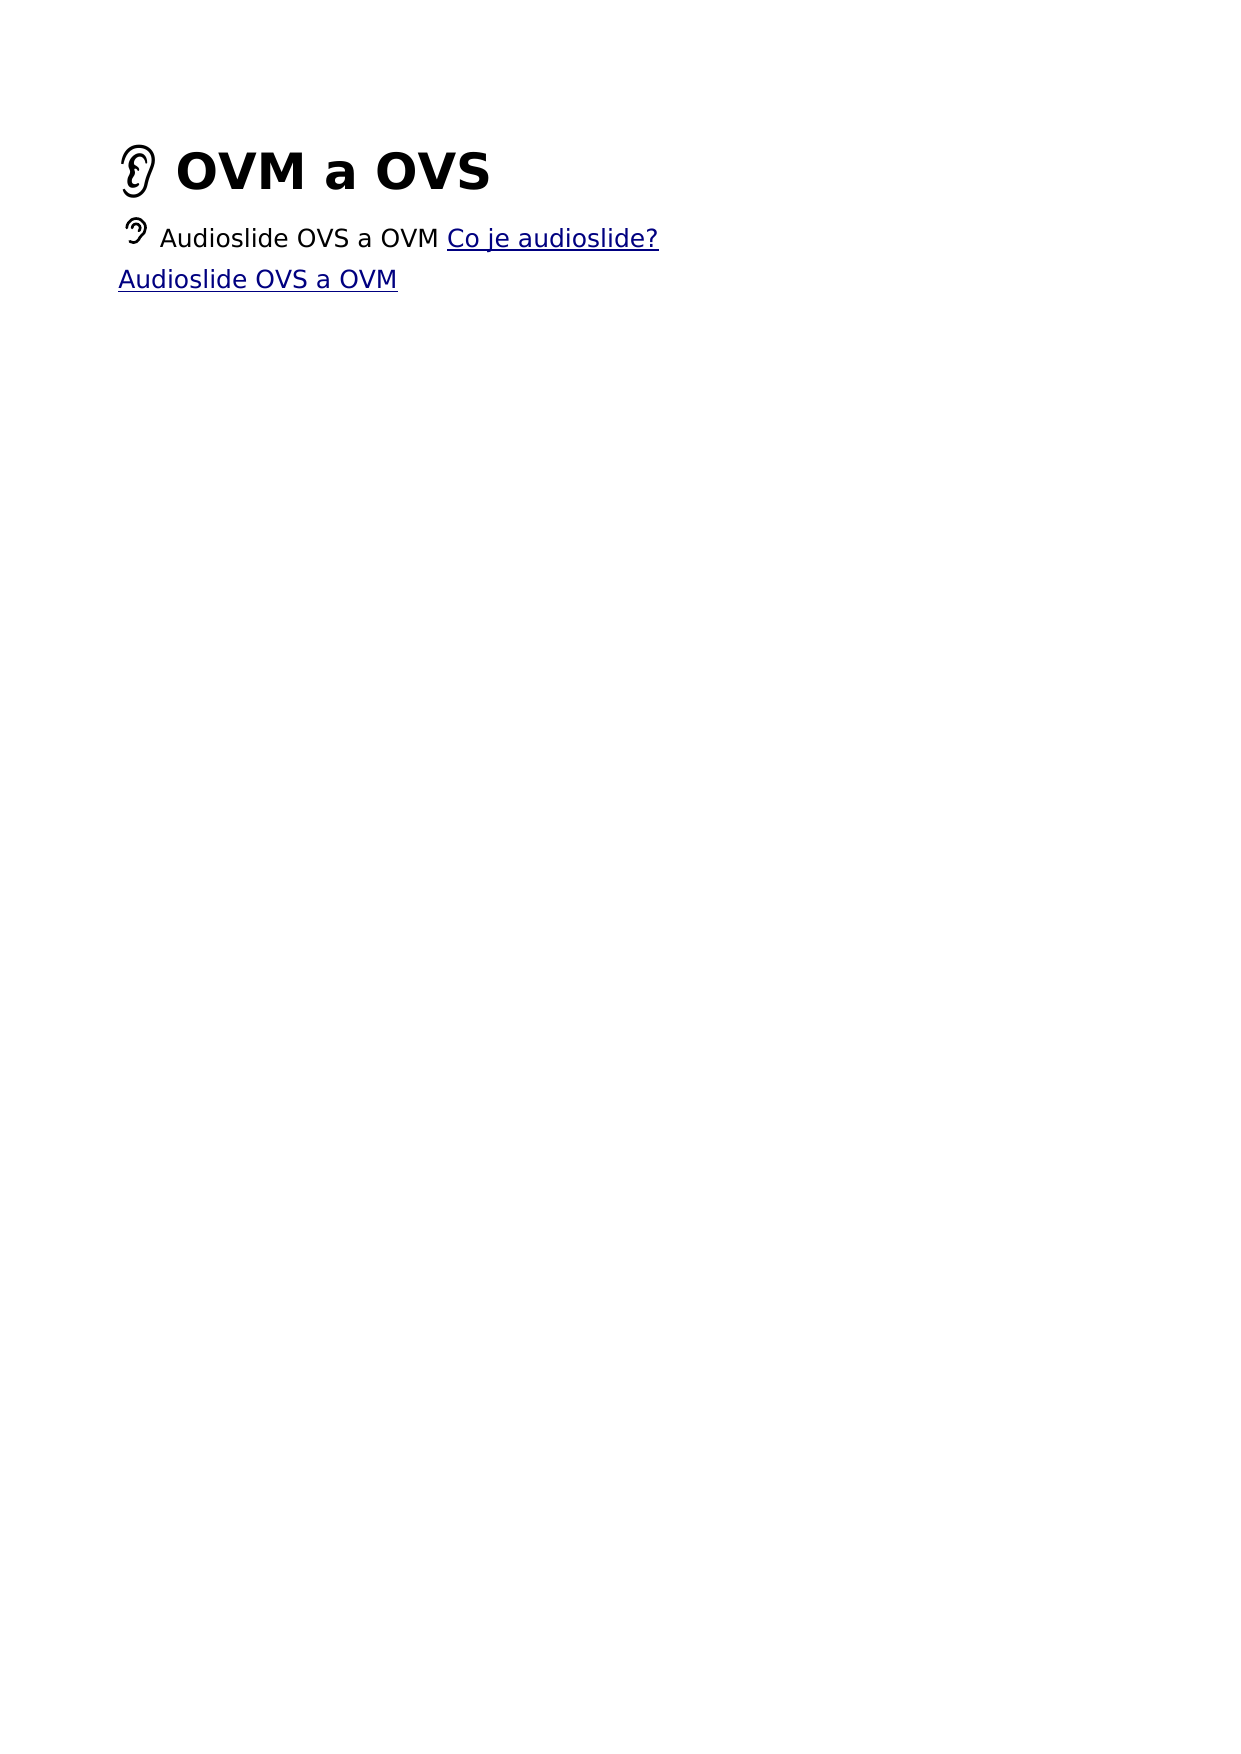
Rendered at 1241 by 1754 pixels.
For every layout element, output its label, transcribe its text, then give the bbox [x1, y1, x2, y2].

text Audioslide OVS a OVM Co je audioslide? [118, 214, 1122, 253]
subtitle 👂 OVM a OVS [118, 143, 1122, 201]
text Audioslide OVS a OVM [118, 266, 1122, 295]
